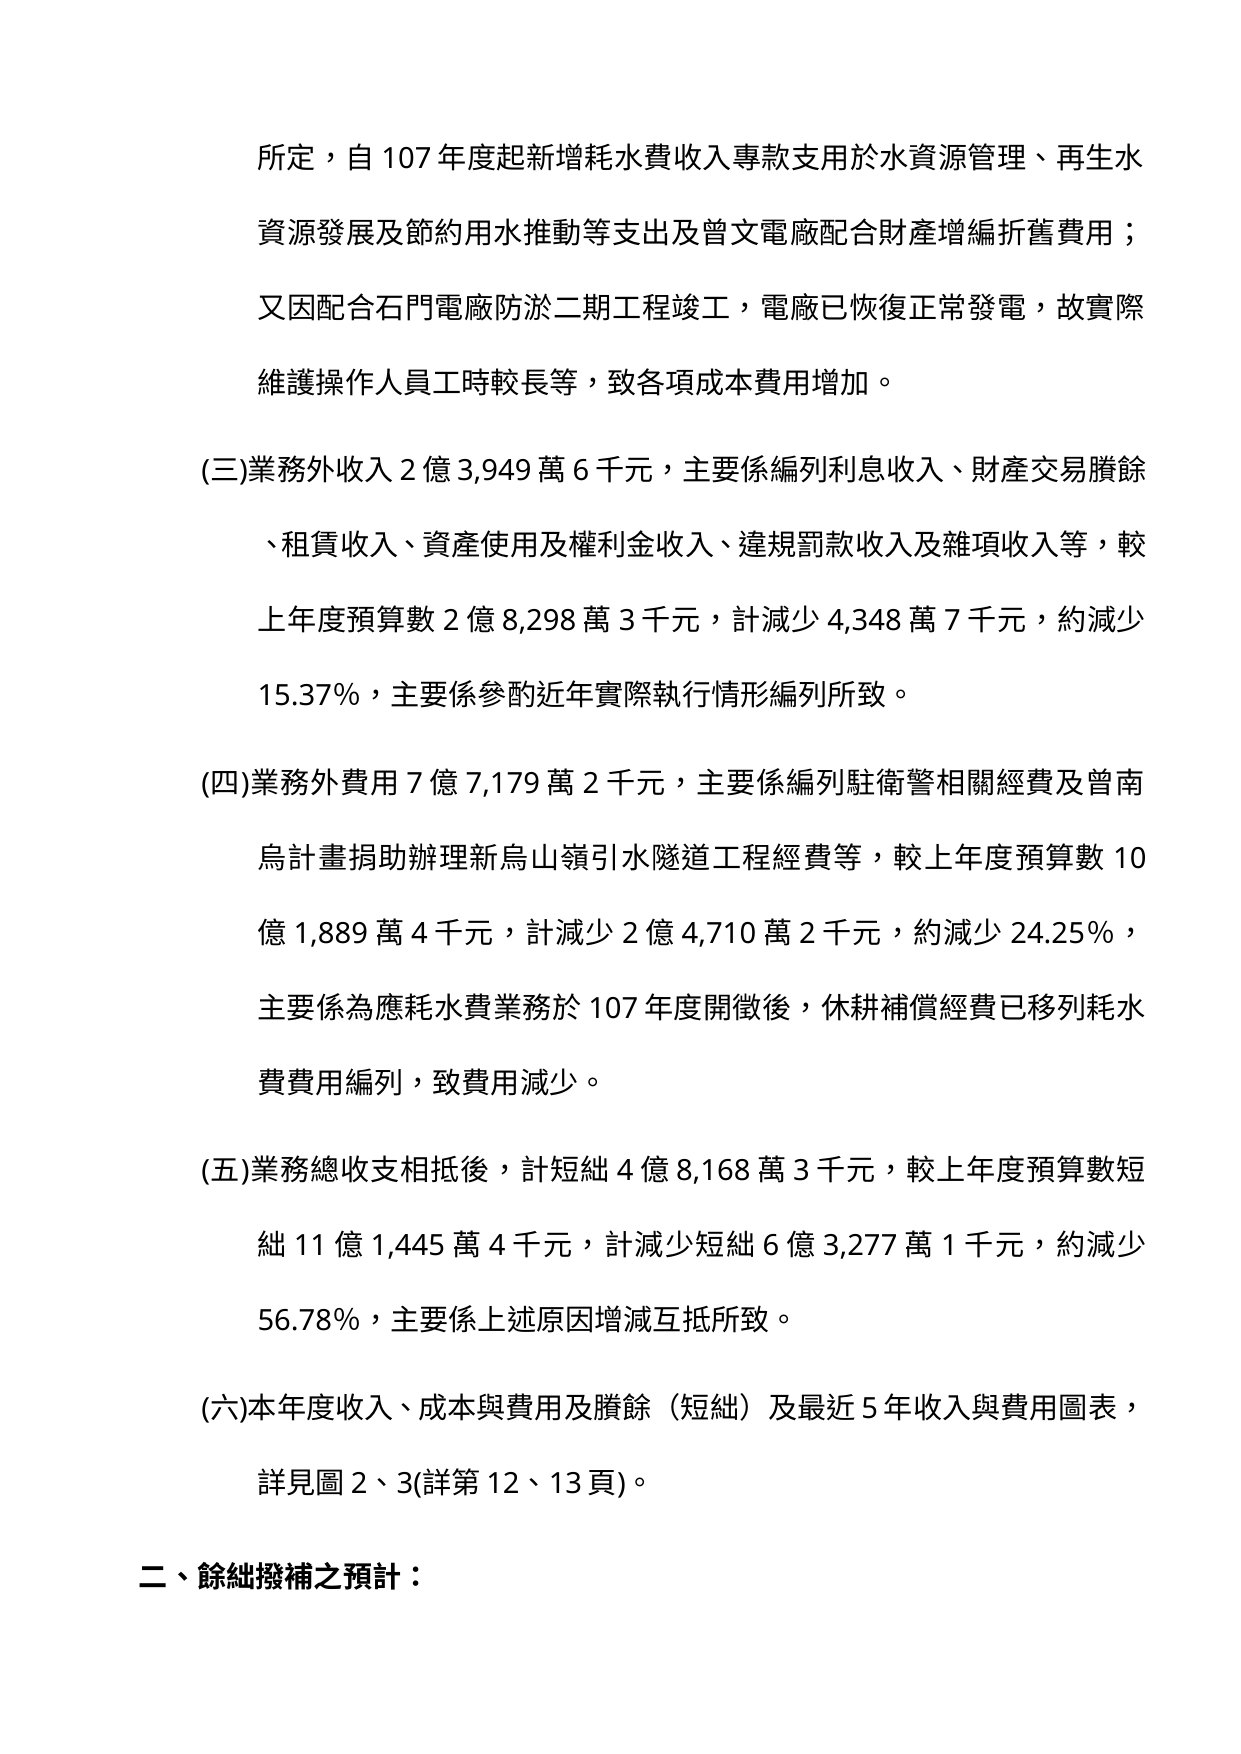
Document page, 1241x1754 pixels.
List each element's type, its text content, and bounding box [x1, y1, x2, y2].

text 二、餘絀撥補之預計： [139, 1537, 1146, 1612]
text (五)業務總收支相抵後，計短絀4億8,168萬3千元，較上年度預算數短絀11億1,445萬4千元，計減少短絀6億3,277萬1千元，約減少56.78％，主要係上述原因增減互抵所致。 [201, 1131, 1146, 1356]
text (四)業務外費用7億7,179萬2千元，主要係編列駐衛警相關經費及曾南烏計畫捐助辦理新烏山嶺引水隧道工程經費等，較上年度預算數10億1,889萬4千元，計減少2億4,710萬2千元，約減少24.25％，主要係為應耗水費業務於107年度開徵後，休耕補償經費已移列耗水費費用編列，致費用減少。 [201, 743, 1146, 1118]
text (六)本年度收入、成本與費用及賸餘（短絀）及最近5年收入與費用圖表，詳見圖2、3(詳第12、13頁)。 [201, 1368, 1146, 1518]
text 所定，自107年度起新增耗水費收入專款支用於水資源管理、再生水資源發展及節約用水推動等支出及曾文電廠配合財產增編折舊費用；又因配合石門電廠防淤二期工程竣工，電廠已恢復正常發電，故實際維護操作人員工時較長等，致各項成本費用增加。 [201, 118, 1146, 418]
text (三)業務外收入2億3,949萬6千元，主要係編列利息收入、財產交易賸餘、租賃收入、資產使用及權利金收入、違規罰款收入及雜項收入等，較上年度預算數2億8,298萬3千元，計減少4,348萬7千元，約減少15.37％，主要係參酌近年實際執行情形編列所致。 [201, 431, 1146, 731]
